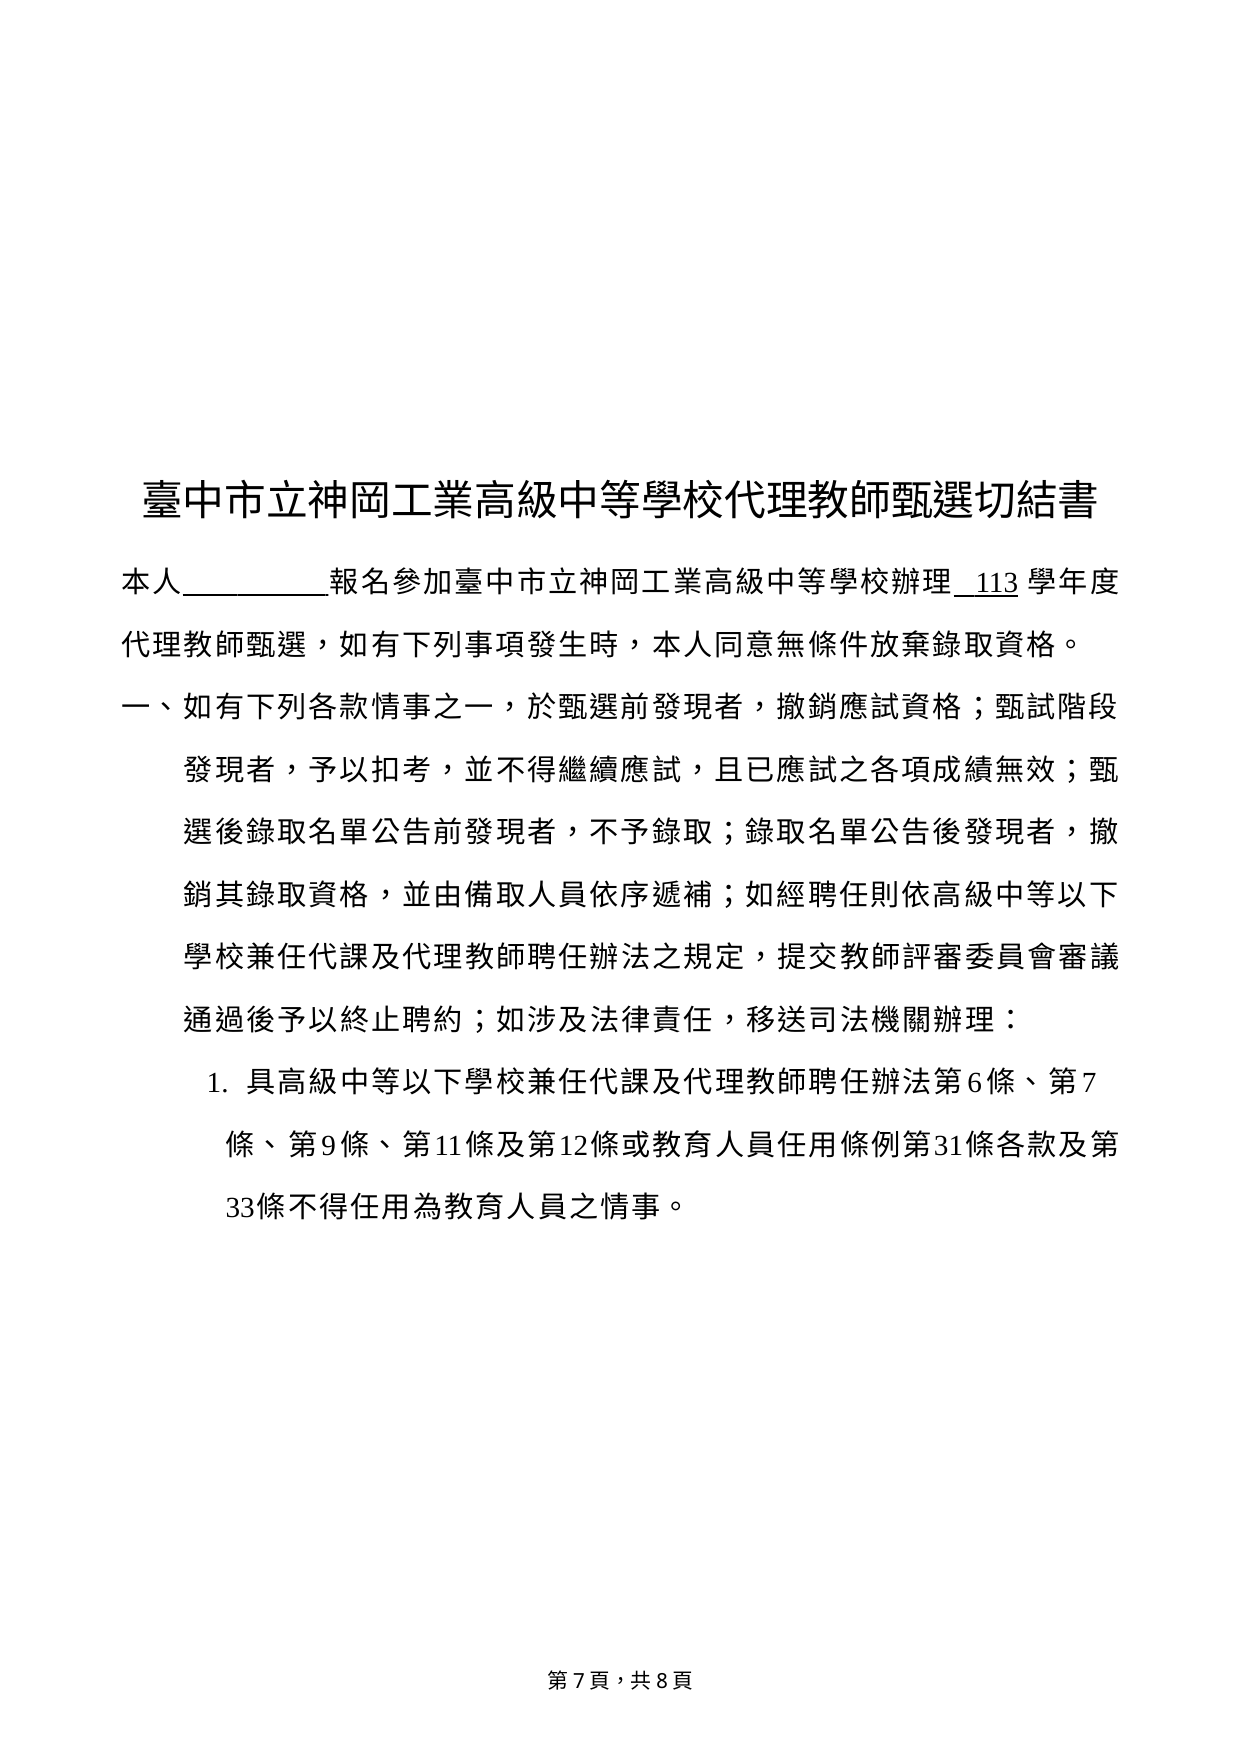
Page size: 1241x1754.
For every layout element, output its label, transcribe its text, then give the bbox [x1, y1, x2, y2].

text 本人 報名參加臺中市立神岡工業高級中等學校辦理 113 學年度代理教師甄選，如有下列事項發生時，本人同意無條件放棄錄取資格。 [120, 538, 1120, 663]
text 一、如有下列各款情事之一，於甄選前發現者，撤銷應試資格；甄試階段發現者，予以扣考，並不得繼續應試，且已應試之各項成績無效；甄選後錄取名單公告前發現者，不予錄取；錄取名單公告後發現者，撤銷其錄取資格，並由備取人員依序遞補；如經聘任則依高級中等以下學校兼任代課及代理教師聘任辦法之規定，提交教師評審委員會審議通過後予以終止聘約；如涉及法律責任，移送司法機關辦理： [120, 663, 1120, 1038]
text 臺中市立神岡工業高級中等學校代理教師甄選切結書 [120, 456, 1120, 518]
text 1. 具高級中等以下學校兼任代課及代理教師聘任辦法第6條、第7條、第9條、第11條及第12條或教育人員任用條例第31條各款及第33條不得任用為教育人員之情事。 [195, 1038, 1120, 1226]
